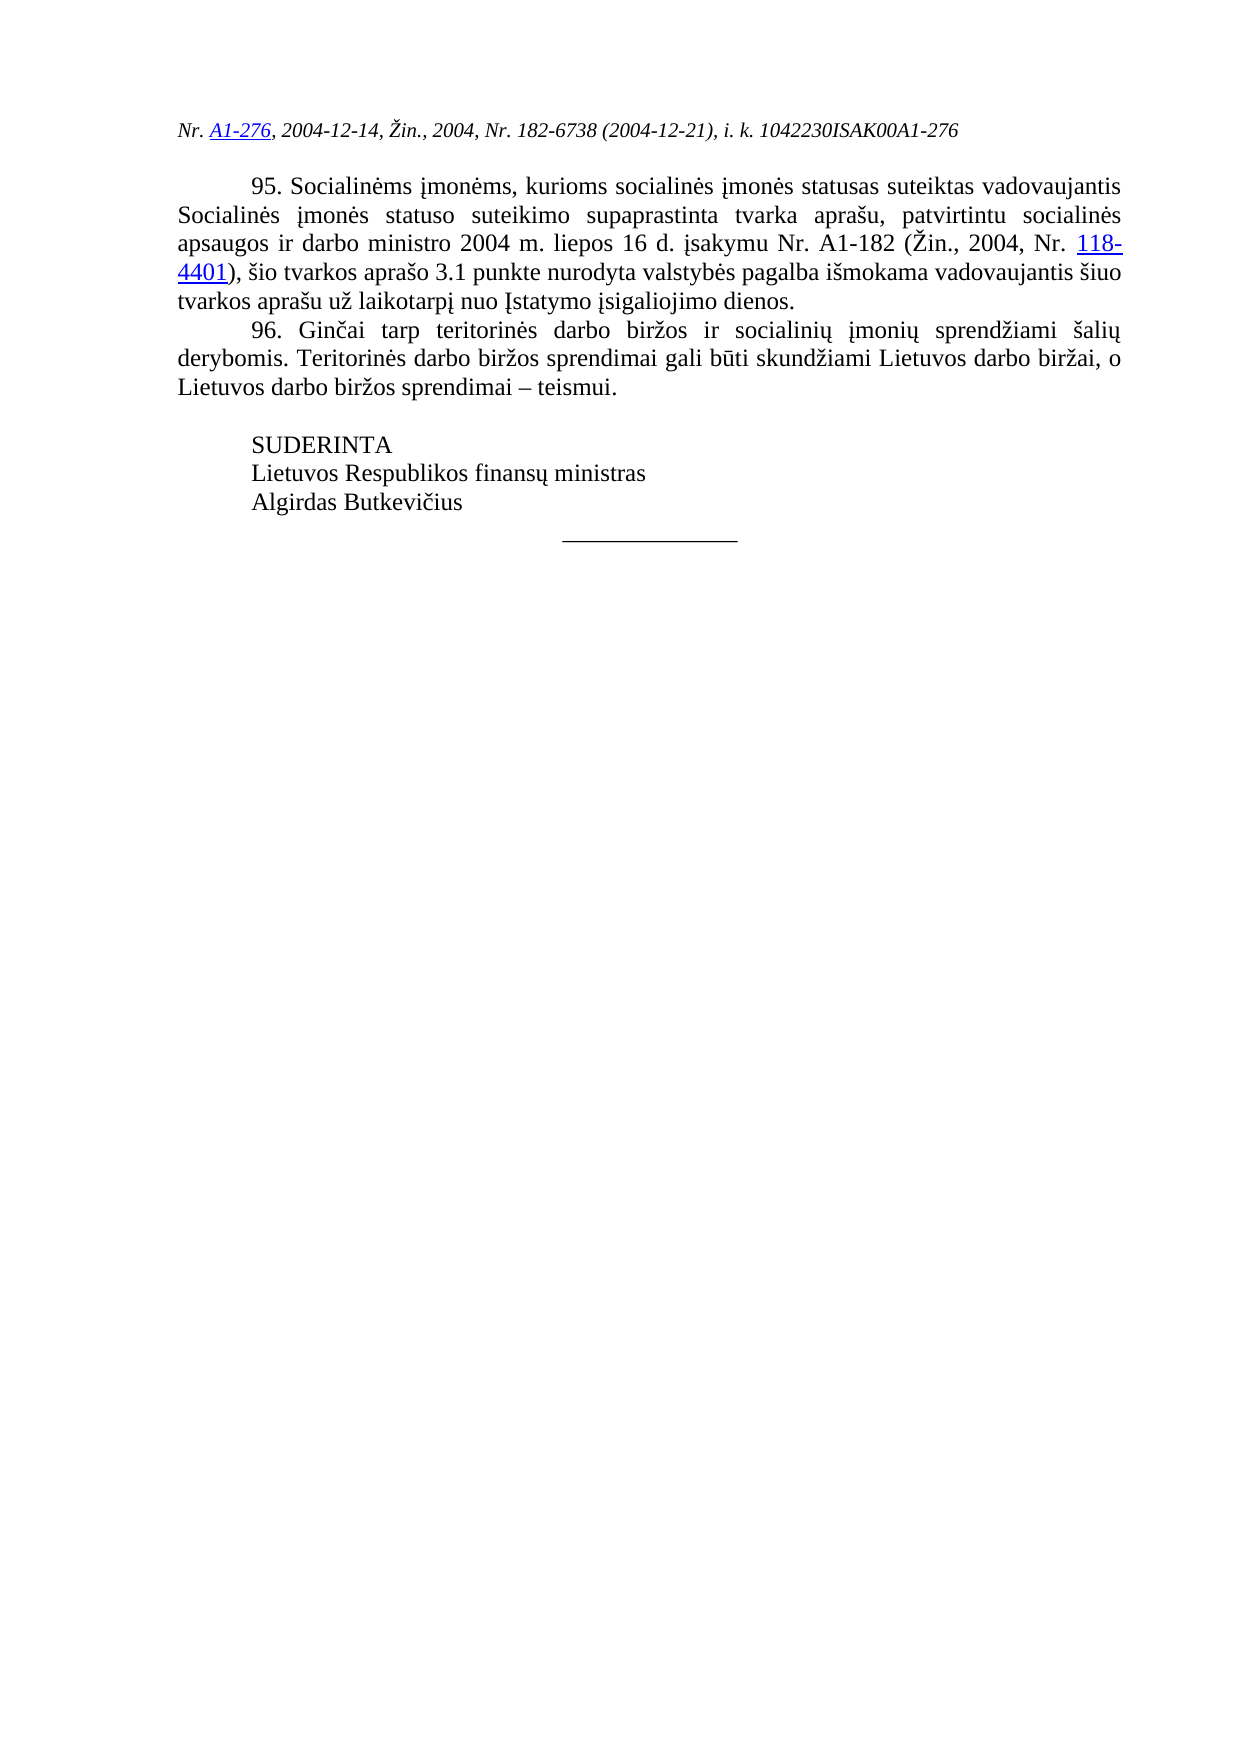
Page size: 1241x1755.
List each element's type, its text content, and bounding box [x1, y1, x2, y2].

text 95. Socialinėms įmonėms, kurioms socialinės įmonės statusas suteiktas vadovaujantis Socialinės įmonės statuso suteikimo supaprastinta tvarka aprašu, patvirtintu socialinės apsaugos ir darbo ministro 2004 m. liepos 16 d. įsakymu Nr. A1-182 (Žin., 2004, Nr. 118-4401), šio tvarkos aprašo 3.1 punkte nurodyta valstybės pagalba išmokama vadovaujantis šiuo tvarkos aprašu už laikotarpį nuo Įstatymo įsigaliojimo dienos. [177, 171, 1122, 315]
text SUDERINTA [177, 430, 1122, 458]
text Algirdas Butkevičius [177, 487, 1122, 516]
text Lietuvos Respublikos finansų ministras [177, 458, 1122, 487]
text ______________ [177, 516, 1122, 545]
text Nr. A1-276, 2004-12-14, Žin., 2004, Nr. 182-6738 (2004-12-21), i. k. 1042230ISAK00A1-276 [177, 118, 1122, 142]
text 96. Ginčai tarp teritorinės darbo biržos ir socialinių įmonių sprendžiami šalių derybomis. Teritorinės darbo biržos sprendimai gali būti skundžiami Lietuvos darbo biržai, o Lietuvos darbo biržos sprendimai – teismui. [177, 315, 1122, 401]
